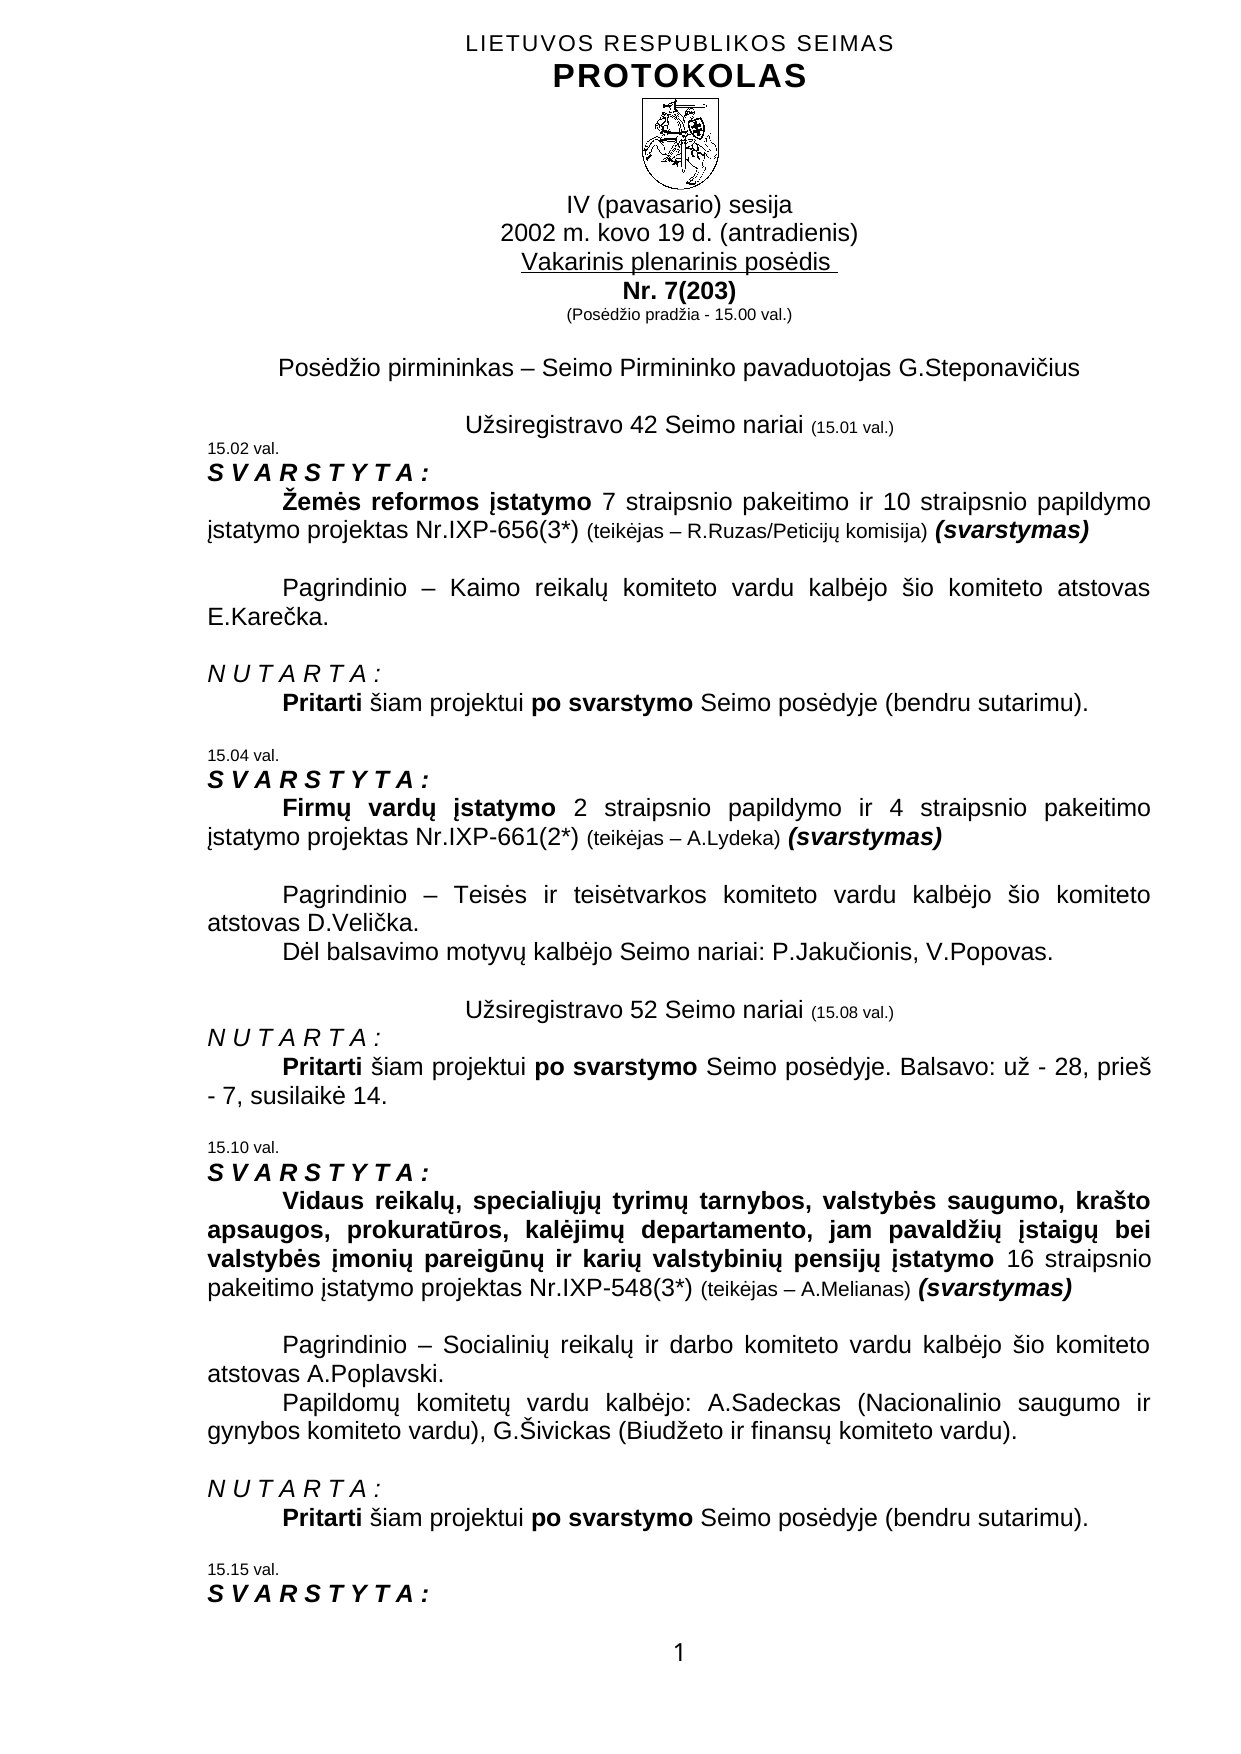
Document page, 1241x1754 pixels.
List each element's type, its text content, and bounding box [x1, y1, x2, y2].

text Žemės reformos įstatymo 7 straipsnio pakeitimo ir 10 straipsnio papildymo įstatymo projektas Nr.IXP-656(3*) (teikėjas – R.Ruzas/Peticijų komisija) (svarstymas) [207, 487, 1152, 544]
text Firmų vardų įstatymo 2 straipsnio papildymo ir 4 straipsnio pakeitimo įstatymo projektas Nr.IXP-661(2*) (teikėjas – A.Lydeka) (svarstymas) [207, 793, 1152, 851]
text S V A R S T Y T A : [207, 1157, 1152, 1186]
text S V A R S T Y T A : [207, 764, 1152, 793]
text Dėl balsavimo motyvų kalbėjo Seimo nariai: P.Jakučionis, V.Popovas. [207, 937, 1152, 966]
text Pritarti šiam projektui po svarstymo Seimo posėdyje (bendru sutarimu). [207, 688, 1152, 717]
text Nr. 7(203) [207, 276, 1152, 304]
text Pritarti šiam projektui po svarstymo Seimo posėdyje. Balsavo: už - 28, prieš - 7, susilaikė 14. [207, 1052, 1152, 1109]
text Pagrindinio – Socialinių reikalų ir darbo komiteto vardu kalbėjo šio komiteto atstovas A.Poplavski. [207, 1330, 1152, 1387]
text IV (pavasario) sesija [207, 95, 1152, 218]
text Užsiregistravo 42 Seimo nariai (15.01 val.) [207, 410, 1152, 439]
text Pritarti šiam projektui po svarstymo Seimo posėdyje (bendru sutarimu). [207, 1502, 1152, 1531]
text Vidaus reikalų, specialiųjų tyrimų tarnybos, valstybės saugumo, krašto apsaugos, prokuratūros, kalėjimų departamento, jam pavaldžių įstaigų bei valstybės įmonių pareigūnų ir karių valstybinių pensijų įstatymo 16 straipsnio pakeitimo įstatymo projektas Nr.IXP-548(3*) (teikėjas – A.Melianas) (svarstymas) [207, 1186, 1152, 1301]
text Posėdžio pirmininkas – Seimo Pirmininko pavaduotojas G.Steponavičius [207, 352, 1152, 381]
text N U T A R T A : [207, 1023, 1152, 1052]
text Papildomų komitetų vardu kalbėjo: A.Sadeckas (Nacionalinio saugumo ir gynybos komiteto vardu), G.Šivickas (Biudžeto ir finansų komiteto vardu). [207, 1387, 1152, 1445]
text 15.04 val. [207, 745, 1152, 764]
text Pagrindinio – Kaimo reikalų komiteto vardu kalbėjo šio komiteto atstovas E.Karečka. [207, 573, 1152, 630]
text Užsiregistravo 52 Seimo nariai (15.08 val.) [207, 994, 1152, 1023]
text 15.15 val. [207, 1560, 1152, 1579]
text N U T A R T A : [207, 659, 1152, 688]
text S V A R S T Y T A : [207, 458, 1152, 487]
text S V A R S T Y T A : [207, 1579, 1152, 1608]
text Pagrindinio – Teisės ir teisėtvarkos komiteto vardu kalbėjo šio komiteto atstovas D.Velička. [207, 879, 1152, 937]
text Vakarinis plenarinis posėdis [207, 247, 1152, 276]
text N U T A R T A : [207, 1474, 1152, 1502]
text LIETUVOS RESPUBLIKOS SEIMAS [207, 30, 1152, 56]
text (Posėdžio pradžia - 15.00 val.) [207, 304, 1152, 324]
text PROTOKOLAS [207, 56, 1152, 95]
text 15.02 val. [207, 439, 1152, 458]
text 2002 m. kovo 19 d. (antradienis) [207, 218, 1152, 247]
text 15.10 val. [207, 1138, 1152, 1157]
